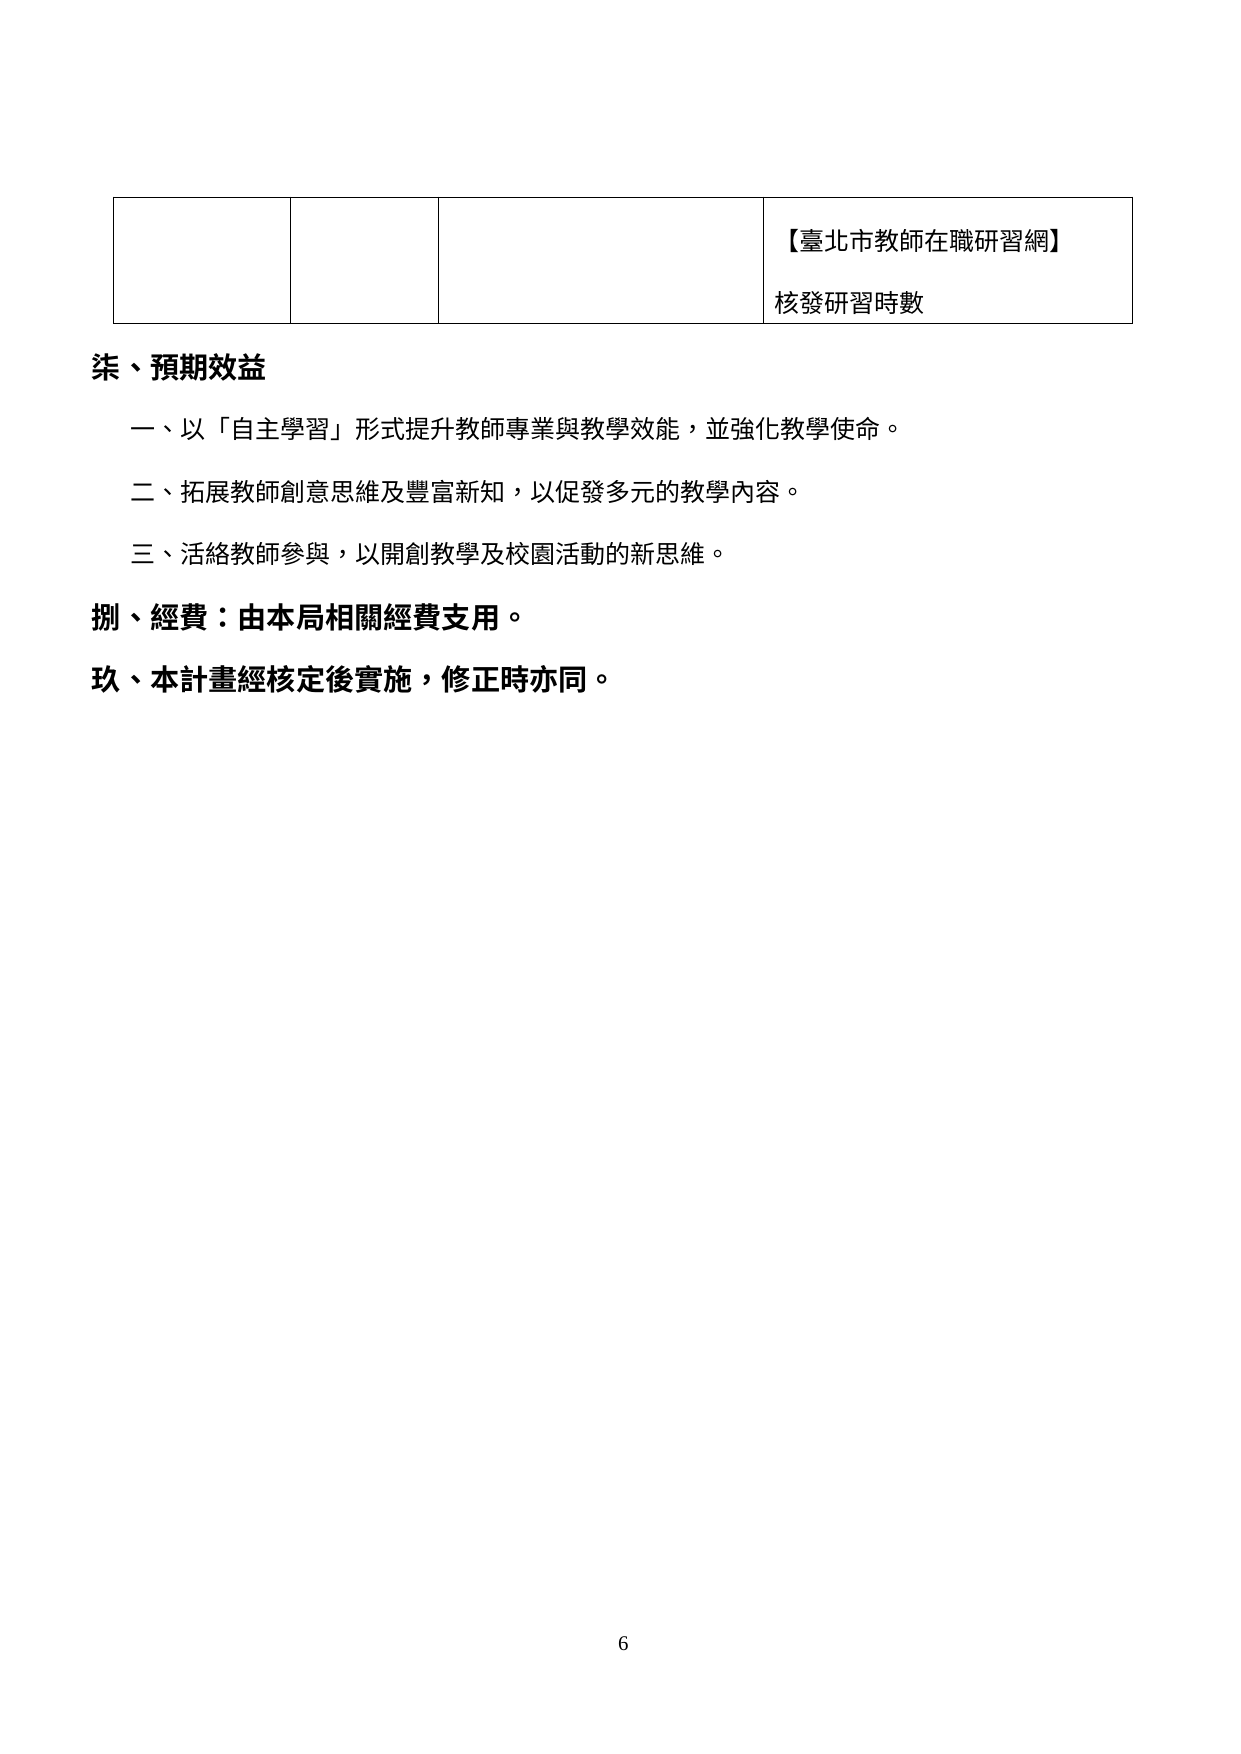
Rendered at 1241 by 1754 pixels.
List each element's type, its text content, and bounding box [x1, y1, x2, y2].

table_cell [114, 198, 290, 323]
table_cell 【臺北市教師在職研習網】 核發研習時數 [764, 198, 1132, 323]
text 一、以「自主學習」形式提升教師專業與教學效能，並強化教學使命。 [130, 386, 1157, 449]
text 柒、預期效益 [92, 324, 1169, 386]
text 二、拓展教師創意思維及豐富新知，以促發多元的教學內容。 [130, 449, 1157, 511]
text 玖、本計畫經核定後實施，修正時亦同。 [92, 636, 1169, 699]
text 三、活絡教師參與，以開創教學及校園活動的新思維。 [130, 511, 1157, 574]
text 捌、經費：由本局相關經費支用。 [92, 574, 1169, 636]
table_cell [439, 198, 763, 323]
table_cell [291, 198, 438, 323]
